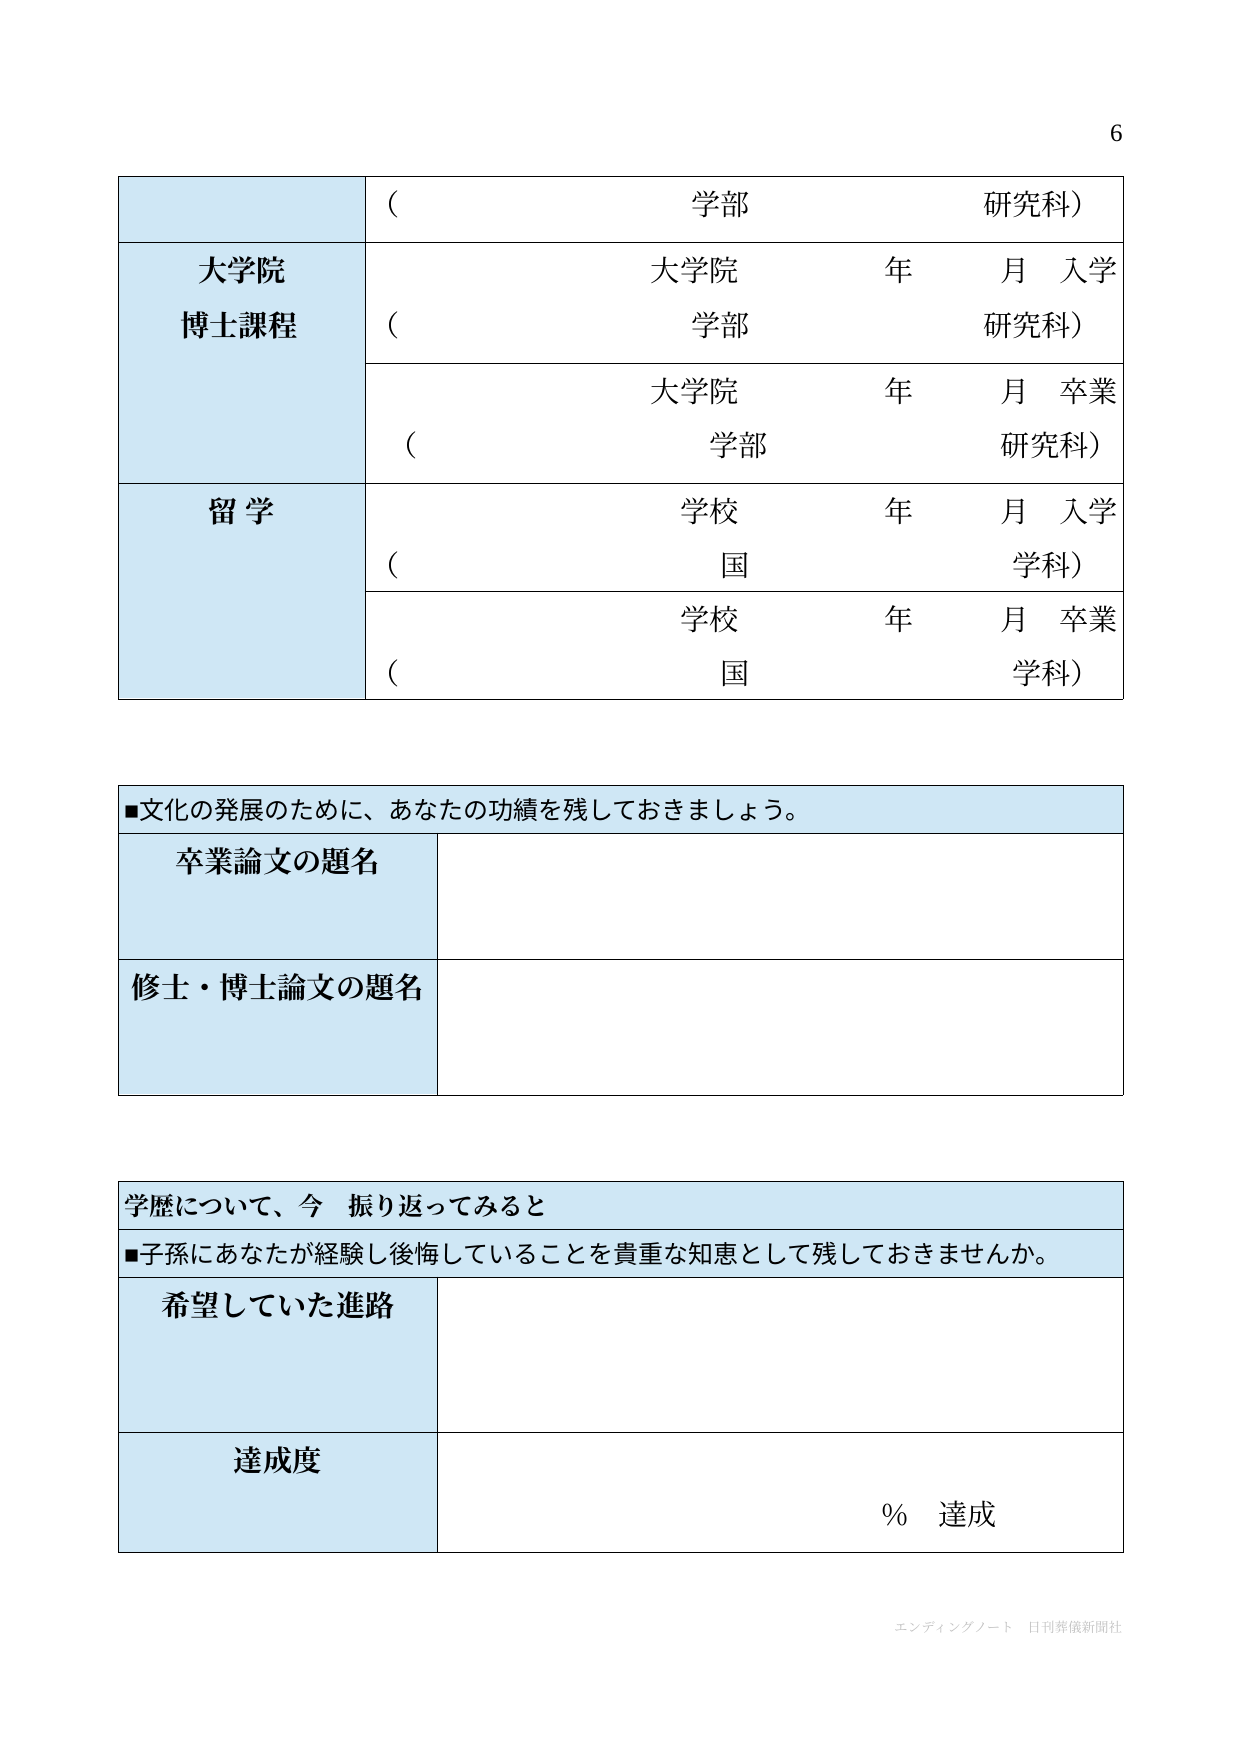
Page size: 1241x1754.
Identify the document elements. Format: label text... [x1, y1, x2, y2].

table_cell 修士・博士論文の題名 [119, 960, 437, 1094]
table_cell 希望していた進路 [119, 1278, 437, 1432]
table_cell 達成度 [119, 1433, 437, 1552]
table_cell [438, 960, 1123, 1094]
table_cell ％ 達成 [438, 1433, 1123, 1552]
table_cell [438, 1278, 1123, 1432]
table_cell ■子孫にあなたが経験し後悔していることを貴重な知恵として残しておきませんか。 [119, 1230, 1123, 1277]
table_cell 大学院 年 月 卒業 （ 学部 研究科） [366, 364, 1123, 483]
table_cell 大学院 博士課程 [119, 243, 365, 483]
table_header 学歴について、今 振り返ってみると [119, 1182, 1123, 1229]
table_cell （ 学部 研究科） [366, 177, 1123, 242]
table_header ■文化の発展のために、あなたの功績を残しておきましょう。 [119, 786, 1123, 833]
table_cell 学校 年 月 卒業 （ 国 学科） [366, 592, 1123, 698]
table_cell [119, 177, 365, 242]
table_cell [438, 834, 1123, 959]
table_cell 学校 年 月 入学 （ 国 学科） [366, 484, 1123, 591]
table_cell 大学院 年 月 入学 （ 学部 研究科） [366, 243, 1123, 363]
table_cell 卒業論文の題名 [119, 834, 437, 959]
table_cell 留 学 [119, 484, 365, 698]
